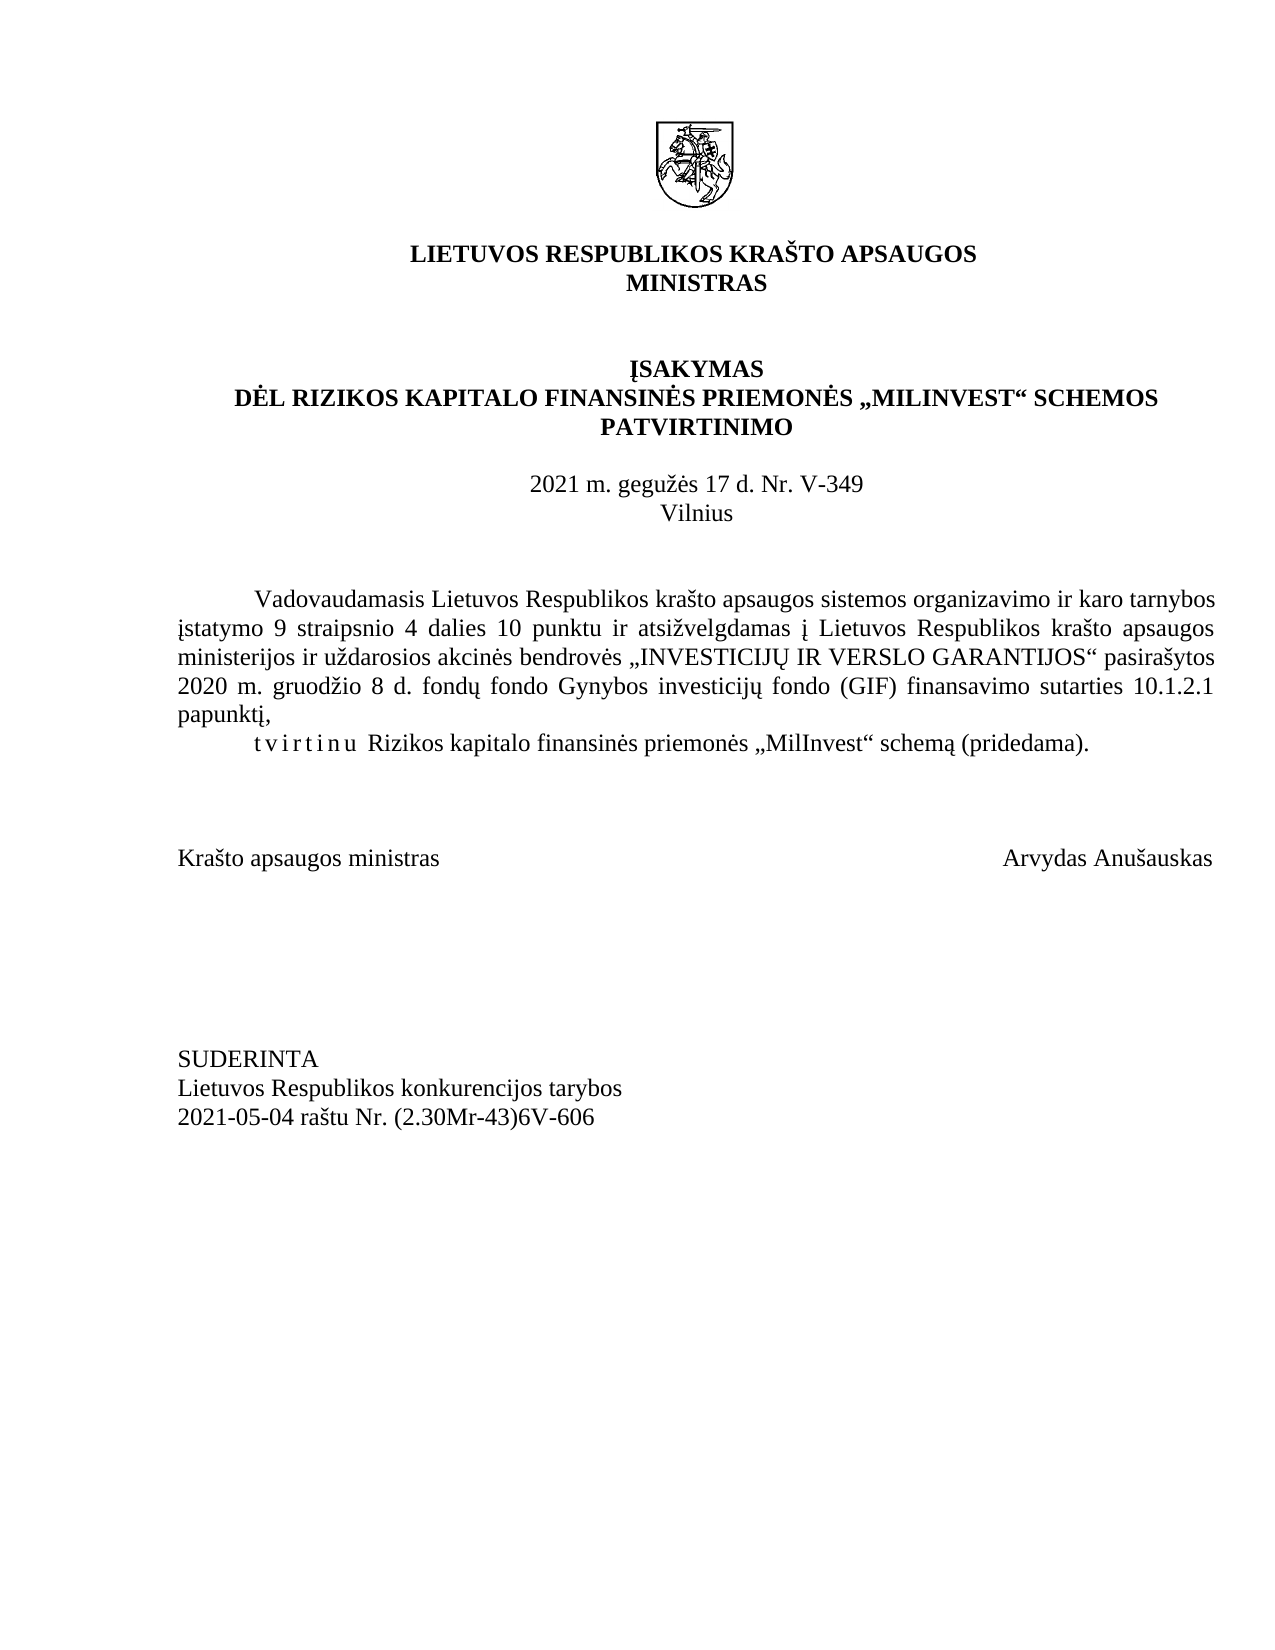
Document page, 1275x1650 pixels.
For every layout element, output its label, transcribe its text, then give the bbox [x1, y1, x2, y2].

text DĖL RIZIKOS KAPITALO FINANSINĖS PRIEMONĖS „MILINVEST“ SCHEMOS PATVIRTINIMO [177, 383, 1216, 441]
text 2021-05-04 raštu Nr. (2.30Mr-43)6V-606 [177, 1102, 1216, 1131]
text Vilnius [177, 498, 1216, 527]
text MINISTRAS [177, 268, 1216, 297]
text SUDERINTA [177, 1044, 1216, 1073]
text ĮSAKYMAS [177, 354, 1216, 383]
text Krašto apsaugos ministras Arvydas Anušauskas [177, 843, 1216, 872]
text 2021 m. gegužės 17 d. Nr. V-349 [177, 469, 1216, 498]
text Vadovaudamasis Lietuvos Respublikos krašto apsaugos sistemos organizavimo ir karo tarnybos įstatymo 9 straipsnio 4 dalies 10 punktu ir atsižvelgdamas į Lietuvos Respublikos krašto apsaugos ministerijos ir uždarosios akcinės bendrovės „INVESTICIJŲ IR VERSLO GARANTIJOS“ pasirašytos 2020 m. gruodžio 8 d. fondų fondo Gynybos investicijų fondo (GIF) finansavimo sutarties 10.1.2.1 papunktį, [177, 584, 1216, 728]
text tvirtinu Rizikos kapitalo finansinės priemonės „MilInvest“ schemą (pridedama). [177, 728, 1216, 757]
text LIETUVOS RESPUBLIKOS KRAŠTO APSAUGOS [177, 239, 1216, 268]
text Lietuvos Respublikos konkurencijos tarybos [177, 1073, 1216, 1102]
